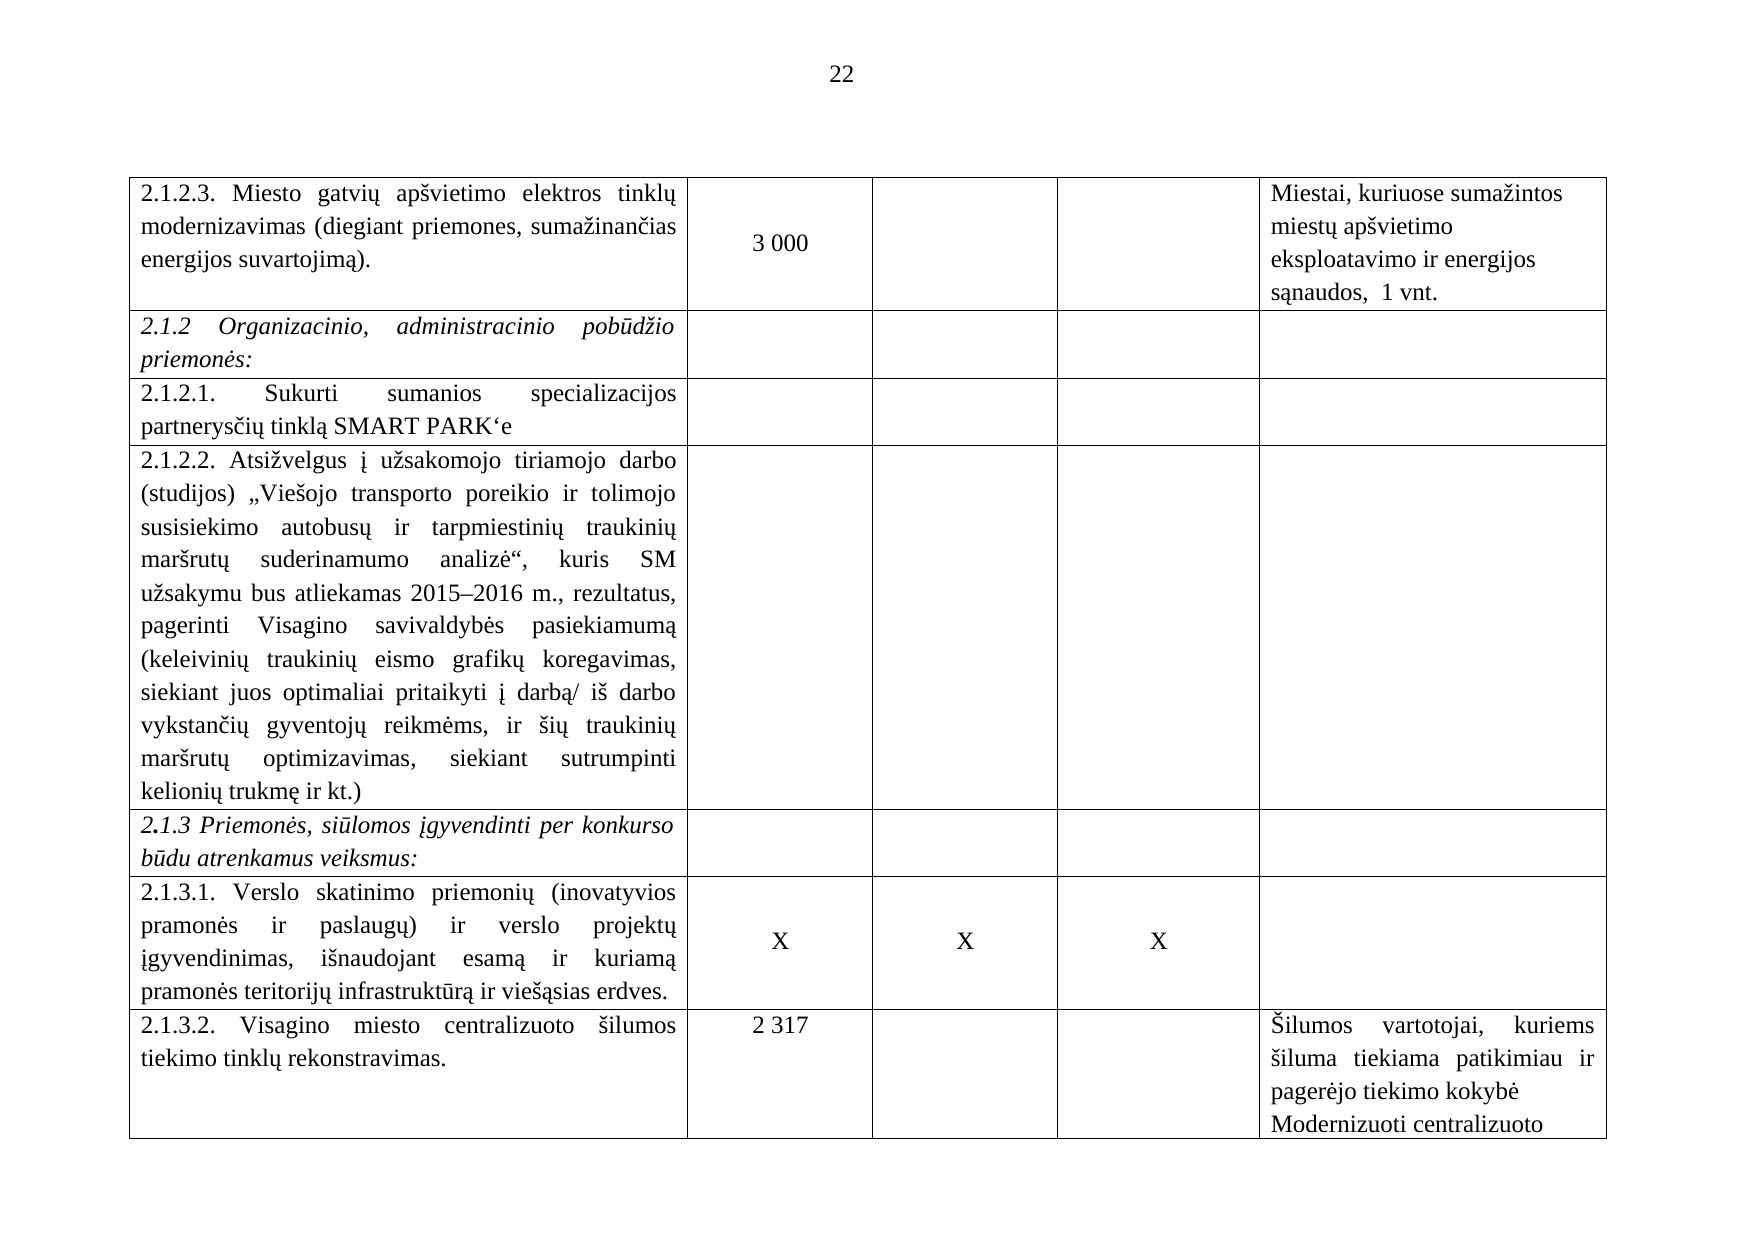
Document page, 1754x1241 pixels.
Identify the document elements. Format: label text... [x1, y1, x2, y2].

table_cell X [873, 877, 1057, 1009]
table_cell 2.1.3.1. Verslo skatinimo priemonių (inovatyvios pramonės ir paslaugų) ir verslo projektų įgyvendinimas, išnaudojant esamą ir kuriamą pramonės teritorijų infrastruktūrą ir viešąsias erdves. [130, 877, 687, 1009]
table_cell [873, 311, 1057, 377]
table_cell 2.1.3 Priemonės, siūlomos įgyvendinti per konkurso būdu atrenkamus veiksmus: [130, 810, 687, 876]
table_cell Miestai, kuriuose sumažintos miestų apšvietimo eksploatavimo ir energijos sąnaudos, 1 vnt. [1260, 178, 1606, 310]
table_cell 2.1.2.3. Miesto gatvių apšvietimo elektros tinklų modernizavimas (diegiant priemones, sumažinančias energijos suvartojimą). [130, 178, 687, 310]
table_cell [873, 379, 1057, 444]
table_cell 2.1.2.2. Atsižvelgus į užsakomojo tiriamojo darbo (studijos) „Viešojo transporto poreikio ir tolimojo susisiekimo autobusų ir tarpmiestinių traukinių maršrutų suderinamumo analizė“, kuris SM užsakymu bus atliekamas 2015–2016 m., rezultatus, pagerinti Visagino savivaldybės pasiekiamumą (keleivinių traukinių eismo grafikų koregavimas, siekiant juos optimaliai pritaikyti į darbą/ iš darbo vykstančių gyventojų reikmėms, ir šių traukinių maršrutų optimizavimas, siekiant sutrumpinti kelionių trukmę ir kt.) [130, 446, 687, 809]
table_cell X [1058, 877, 1259, 1009]
table_cell X [688, 877, 872, 1009]
table_cell [1058, 810, 1259, 876]
table_cell [873, 446, 1057, 809]
table_cell [1058, 178, 1259, 310]
table_cell 3 000 [688, 178, 872, 310]
table_cell 2 317 [688, 1010, 872, 1138]
table_cell [688, 311, 872, 377]
table_cell [1058, 1010, 1259, 1138]
table_cell [1260, 446, 1606, 809]
table_cell [1058, 446, 1259, 809]
table_cell [688, 810, 872, 876]
table_cell [1260, 810, 1606, 876]
table_cell [688, 379, 872, 444]
table_cell [1058, 311, 1259, 377]
table_cell [873, 1010, 1057, 1138]
table_cell [873, 178, 1057, 310]
table_cell Šilumos vartotojai, kuriems šiluma tiekiama patikimiau ir pagerėjo tiekimo kokybė Modernizuoti centralizuoto [1260, 1010, 1606, 1138]
table_cell 2.1.2 Organizacinio, administracinio pobūdžio priemonės: [130, 311, 687, 377]
table_cell [873, 810, 1057, 876]
table_cell [688, 446, 872, 809]
table_cell 2.1.2.1. Sukurti sumanios specializacijos partnerysčių tinklą SMART PARK‘e [130, 379, 687, 444]
table_cell [1058, 379, 1259, 444]
table_cell [1260, 311, 1606, 377]
table_cell [1260, 379, 1606, 444]
table_cell 2.1.3.2. Visagino miesto centralizuoto šilumos tiekimo tinklų rekonstravimas. [130, 1010, 687, 1138]
table_cell [1260, 877, 1606, 1009]
